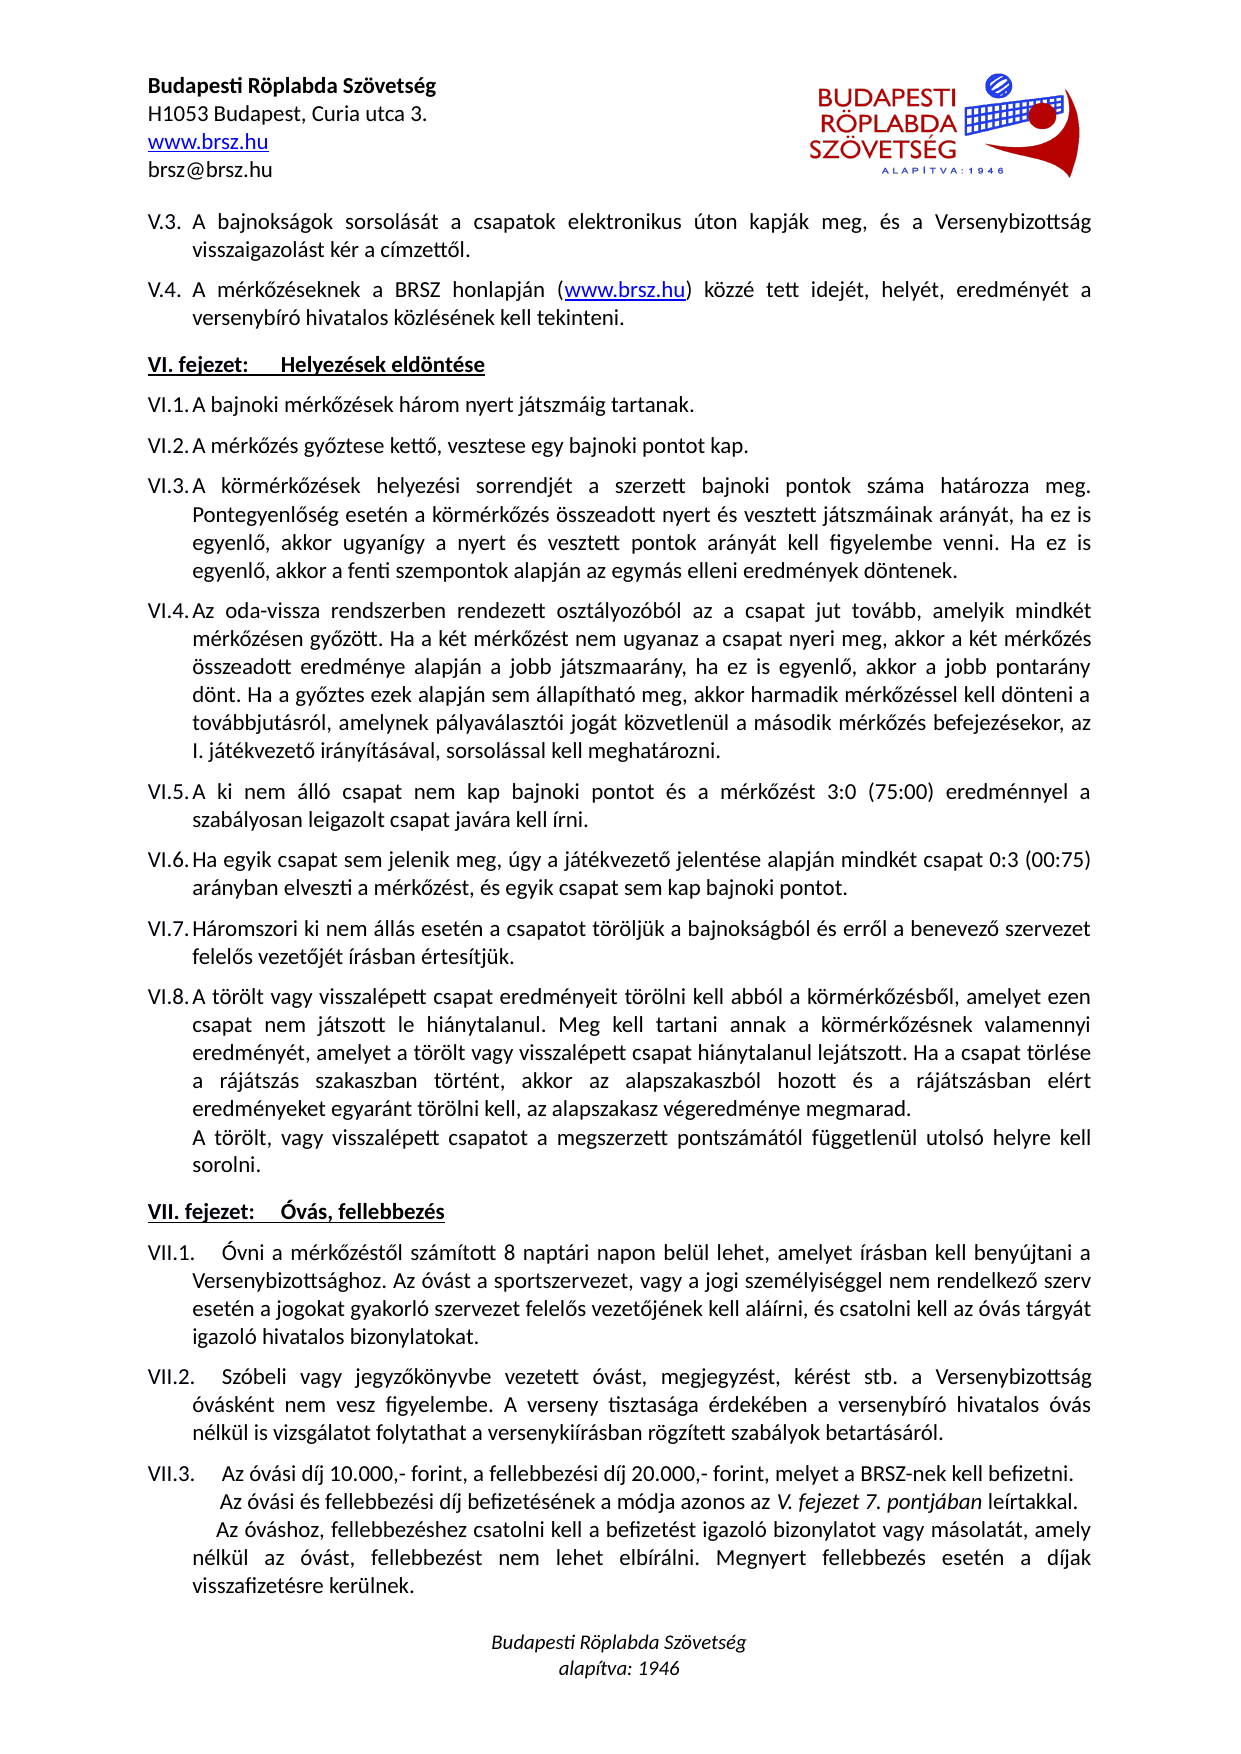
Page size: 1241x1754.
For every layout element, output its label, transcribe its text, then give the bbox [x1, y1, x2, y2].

list Óvni a mérkőzéstől számított 8 naptári napon belül lehet, amelyet írásban kell benyújtani a Versenybizottsághoz. Az óvást a sportszervezet, vagy a jogi személyiséggel nem rendelkező szerv esetén a jogokat gyakorló szervezet felelős vezetőjének kell aláírni, és csatolni kell az óvás tárgyát igazoló hivatalos bizonylatokat. [148, 1238, 1092, 1350]
list Az óvási díj 10.000,- forint, a fellebbezési díj 20.000,- forint, melyet a BRSZ-nek kell befizetni. [148, 1459, 1092, 1487]
list Óvás, fellebbezés [148, 1197, 1092, 1225]
list A bajnoki mérkőzések három nyert játszmáig tartanak. [148, 391, 1092, 419]
picture [799, 70, 1086, 183]
list Az óvási és fellebbezési díj befizetésének a módja azonos az V. fejezet 7. pontjában leírtakkal. [148, 1487, 1092, 1515]
list A bajnokságok sorsolását a csapatok elektronikus úton kapják meg, és a Versenybizottság visszaigazolást kér a címzettől. [148, 207, 1092, 263]
list A körmérkőzések helyezési sorrendjét a szerzett bajnoki pontok száma határozza meg. Pontegyenlőség esetén a körmérkőzés összeadott nyert és vesztett játszmáinak arányát, ha ez is egyenlő, akkor ugyanígy a nyert és vesztett pontok arányát kell figyelembe venni. Ha ez is egyenlő, akkor a fenti szempontok alapján az egymás elleni eredmények döntenek. [148, 472, 1092, 584]
list Az oda-vissza rendszerben rendezett osztályozóból az a csapat jut tovább, amelyik mindkét mérkőzésen győzött. Ha a két mérkőzést nem ugyanaz a csapat nyeri meg, akkor a két mérkőzés összeadott eredménye alapján a jobb játszmaarány, ha ez is egyenlő, akkor a jobb pontarány dönt. Ha a győztes ezek alapján sem állapítható meg, akkor harmadik mérkőzéssel kell dönteni a továbbjutásról, amelynek pályaválasztói jogát közvetlenül a második mérkőzés befejezésekor, az I. játékvezető irányításával, sorsolással kell meghatározni. [148, 596, 1092, 764]
list A törölt, vagy visszalépett csapatot a megszerzett pontszámától függetlenül utolsó helyre kell sorolni. [148, 1123, 1092, 1179]
list Az óváshoz, fellebbezéshez csatolni kell a befizetést igazoló bizonylatot vagy másolatát, amely nélkül az óvást, fellebbezést nem lehet elbírálni. Megnyert fellebbezés esetén a díjak visszafizetésre kerülnek. [148, 1515, 1092, 1599]
list Helyezések eldöntése [148, 350, 1092, 378]
list Szóbeli vagy jegyzőkönyvbe vezetett óvást, megjegyzést, kérést stb. a Versenybizottság óvásként nem vesz figyelembe. A verseny tisztasága érdekében a versenybíró hivatalos óvás nélkül is vizsgálatot folytathat a versenykiírásban rögzített szabályok betartásáról. [148, 1362, 1092, 1447]
list A törölt vagy visszalépett csapat eredményeit törölni kell abból a körmérkőzésből, amelyet ezen csapat nem játszott le hiánytalanul. Meg kell tartani annak a körmérkőzésnek valamennyi eredményét, amelyet a törölt vagy visszalépett csapat hiánytalanul lejátszott. Ha a csapat törlése a rájátszás szakaszban történt, akkor az alapszakaszból hozott és a rájátszásban elért eredményeket egyaránt törölni kell, az alapszakasz végeredménye megmarad. [148, 982, 1092, 1123]
list A ki nem álló csapat nem kap bajnoki pontot és a mérkőzést 3:0 (75:00) eredménnyel a szabályosan leigazolt csapat javára kell írni. [148, 777, 1092, 833]
list Háromszori ki nem állás esetén a csapatot töröljük a bajnokságból és erről a benevező szervezet felelős vezetőjét írásban értesítjük. [148, 914, 1092, 970]
list A mérkőzéseknek a BRSZ honlapján (www.brsz.hu) közzé tett idejét, helyét, eredményét a versenybíró hivatalos közlésének kell tekinteni. [148, 275, 1092, 331]
list A mérkőzés győztese kettő, vesztese egy bajnoki pontot kap. [148, 431, 1092, 459]
list Ha egyik csapat sem jelenik meg, úgy a játékvezető jelentése alapján mindkét csapat 0:3 (00:75) arányban elveszti a mérkőzést, és egyik csapat sem kap bajnoki pontot. [148, 845, 1092, 901]
